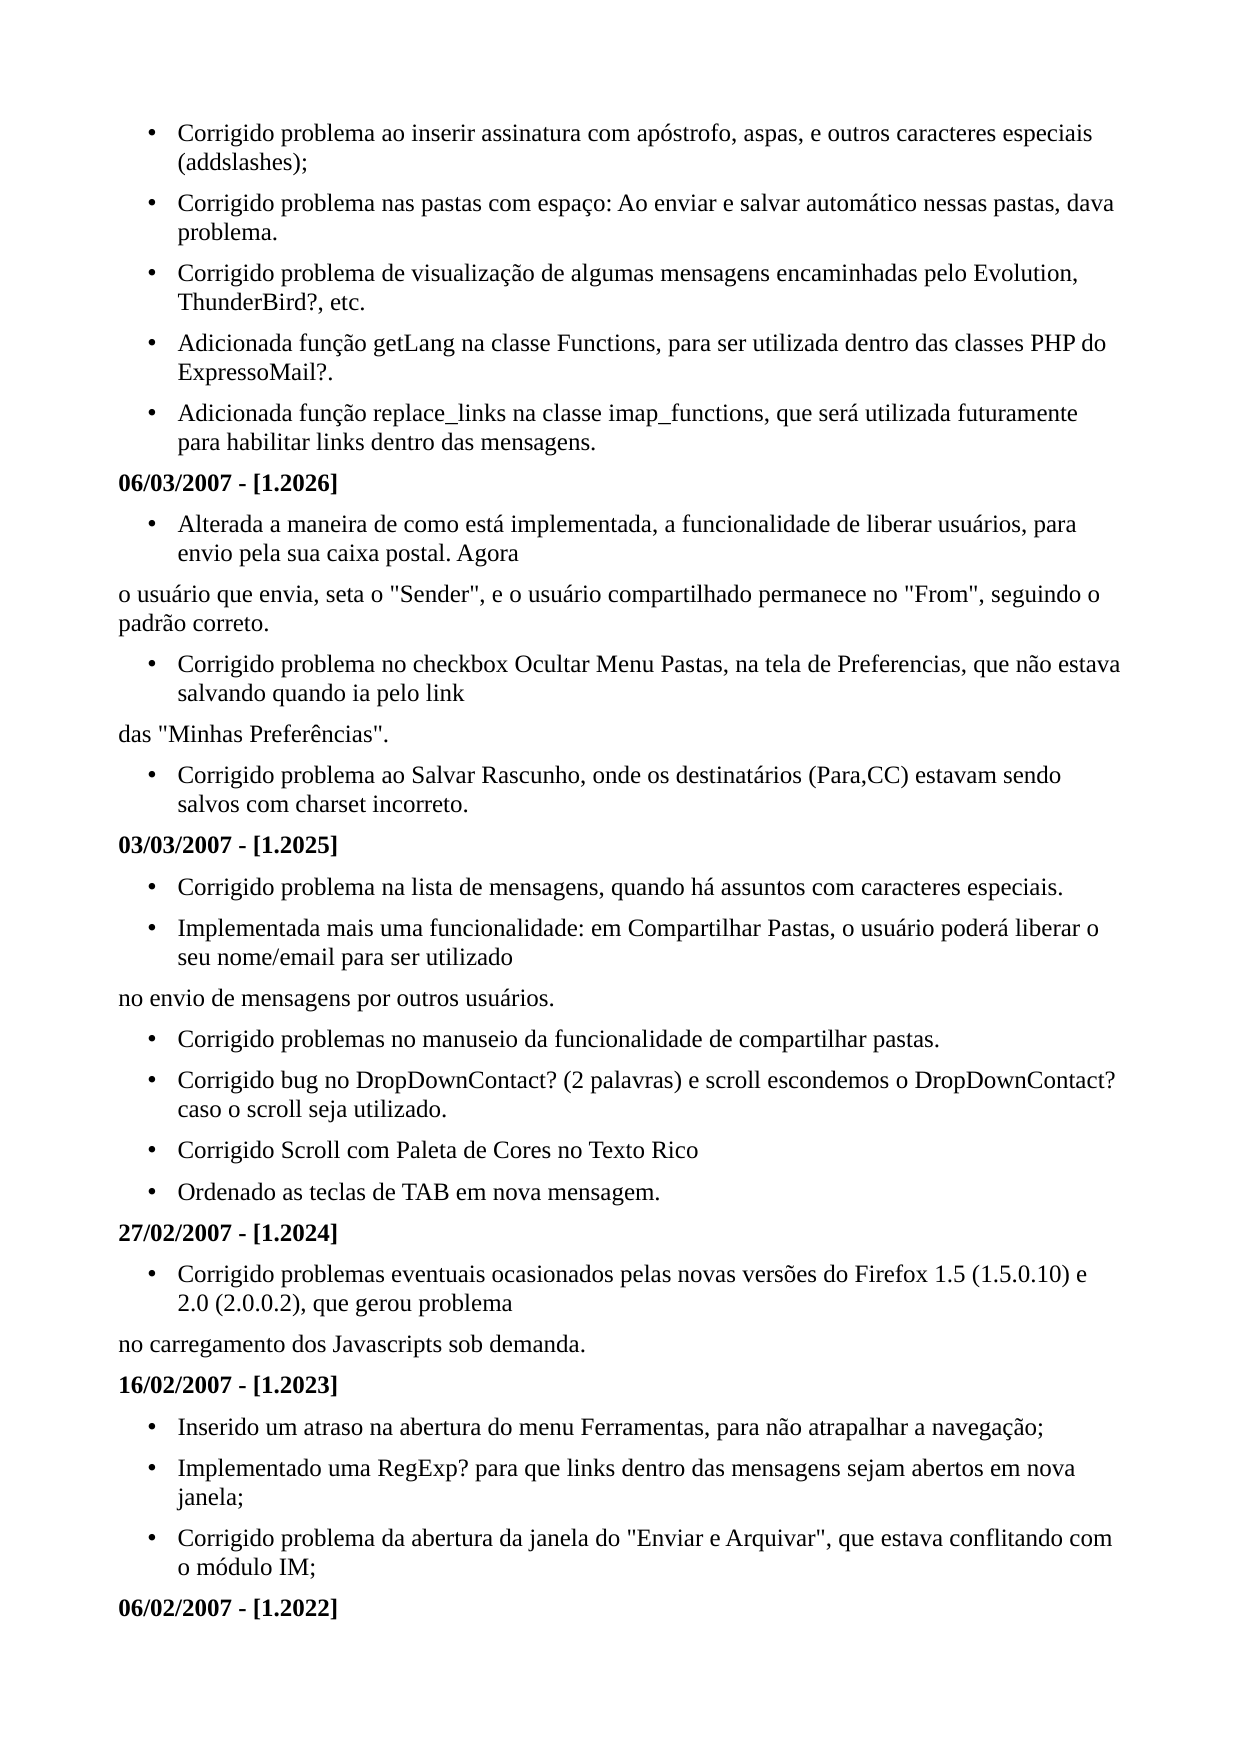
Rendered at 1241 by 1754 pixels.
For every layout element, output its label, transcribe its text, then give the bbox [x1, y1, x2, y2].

text 06/02/2007 - [1.2022] [118, 1593, 1122, 1622]
list Corrigido problema da abertura da janela do "Enviar e Arquivar", que estava conflitando com o módulo IM; [148, 1523, 1122, 1581]
list Ordenado as teclas de TAB em nova mensagem. [148, 1177, 1122, 1206]
list Alterada a maneira de como está implementada, a funcionalidade de liberar usuários, para envio pela sua caixa postal. Agora [148, 509, 1122, 567]
text 06/03/2007 - [1.2026] [118, 468, 1122, 497]
list Corrigido problemas no manuseio da funcionalidade de compartilhar pastas. [148, 1024, 1122, 1053]
text 03/03/2007 - [1.2025] [118, 831, 1122, 859]
text 27/02/2007 - [1.2024] [118, 1218, 1122, 1247]
list Corrigido problemas eventuais ocasionados pelas novas versões do Firefox 1.5 (1.5.0.10) e 2.0 (2.0.0.2), que gerou problema [148, 1259, 1122, 1317]
text das "Minhas Preferências". [118, 719, 1122, 748]
list Corrigido problema de visualização de algumas mensagens encaminhadas pelo Evolution, ThunderBird?, etc. [148, 258, 1122, 316]
text 16/02/2007 - [1.2023] [118, 1371, 1122, 1399]
text no carregamento dos Javascripts sob demanda. [118, 1329, 1122, 1358]
list Corrigido problema no checkbox Ocultar Menu Pastas, na tela de Preferencias, que não estava salvando quando ia pelo link [148, 649, 1122, 707]
text no envio de mensagens por outros usuários. [118, 983, 1122, 1012]
list Corrigido Scroll com Paleta de Cores no Texto Rico [148, 1136, 1122, 1164]
list Corrigido problema ao Salvar Rascunho, onde os destinatários (Para,CC) estavam sendo salvos com charset incorreto. [148, 761, 1122, 818]
list Inserido um atraso na abertura do menu Ferramentas, para não atrapalhar a navegação; [148, 1412, 1122, 1441]
list Adicionada função getLang na classe Functions, para ser utilizada dentro das classes PHP do ExpressoMail?. [148, 328, 1122, 386]
list Implementada mais uma funcionalidade: em Compartilhar Pastas, o usuário poderá liberar o seu nome/email para ser utilizado [148, 913, 1122, 971]
list Implementado uma RegExp? para que links dentro das mensagens sejam abertos em nova janela; [148, 1453, 1122, 1511]
list Corrigido bug no DropDownContact? (2 palavras) e scroll escondemos o DropDownContact? caso o scroll seja utilizado. [148, 1066, 1122, 1123]
list Corrigido problema nas pastas com espaço: Ao enviar e salvar automático nessas pastas, dava problema. [148, 188, 1122, 246]
text o usuário que envia, seta o "Sender", e o usuário compartilhado permanece no "From", seguindo o padrão correto. [118, 579, 1122, 637]
list Adicionada função replace_links na classe imap_functions, que será utilizada futuramente para habilitar links dentro das mensagens. [148, 398, 1122, 456]
list Corrigido problema na lista de mensagens, quando há assuntos com caracteres especiais. [148, 872, 1122, 901]
list Corrigido problema ao inserir assinatura com apóstrofo, aspas, e outros caracteres especiais (addslashes); [148, 118, 1122, 176]
